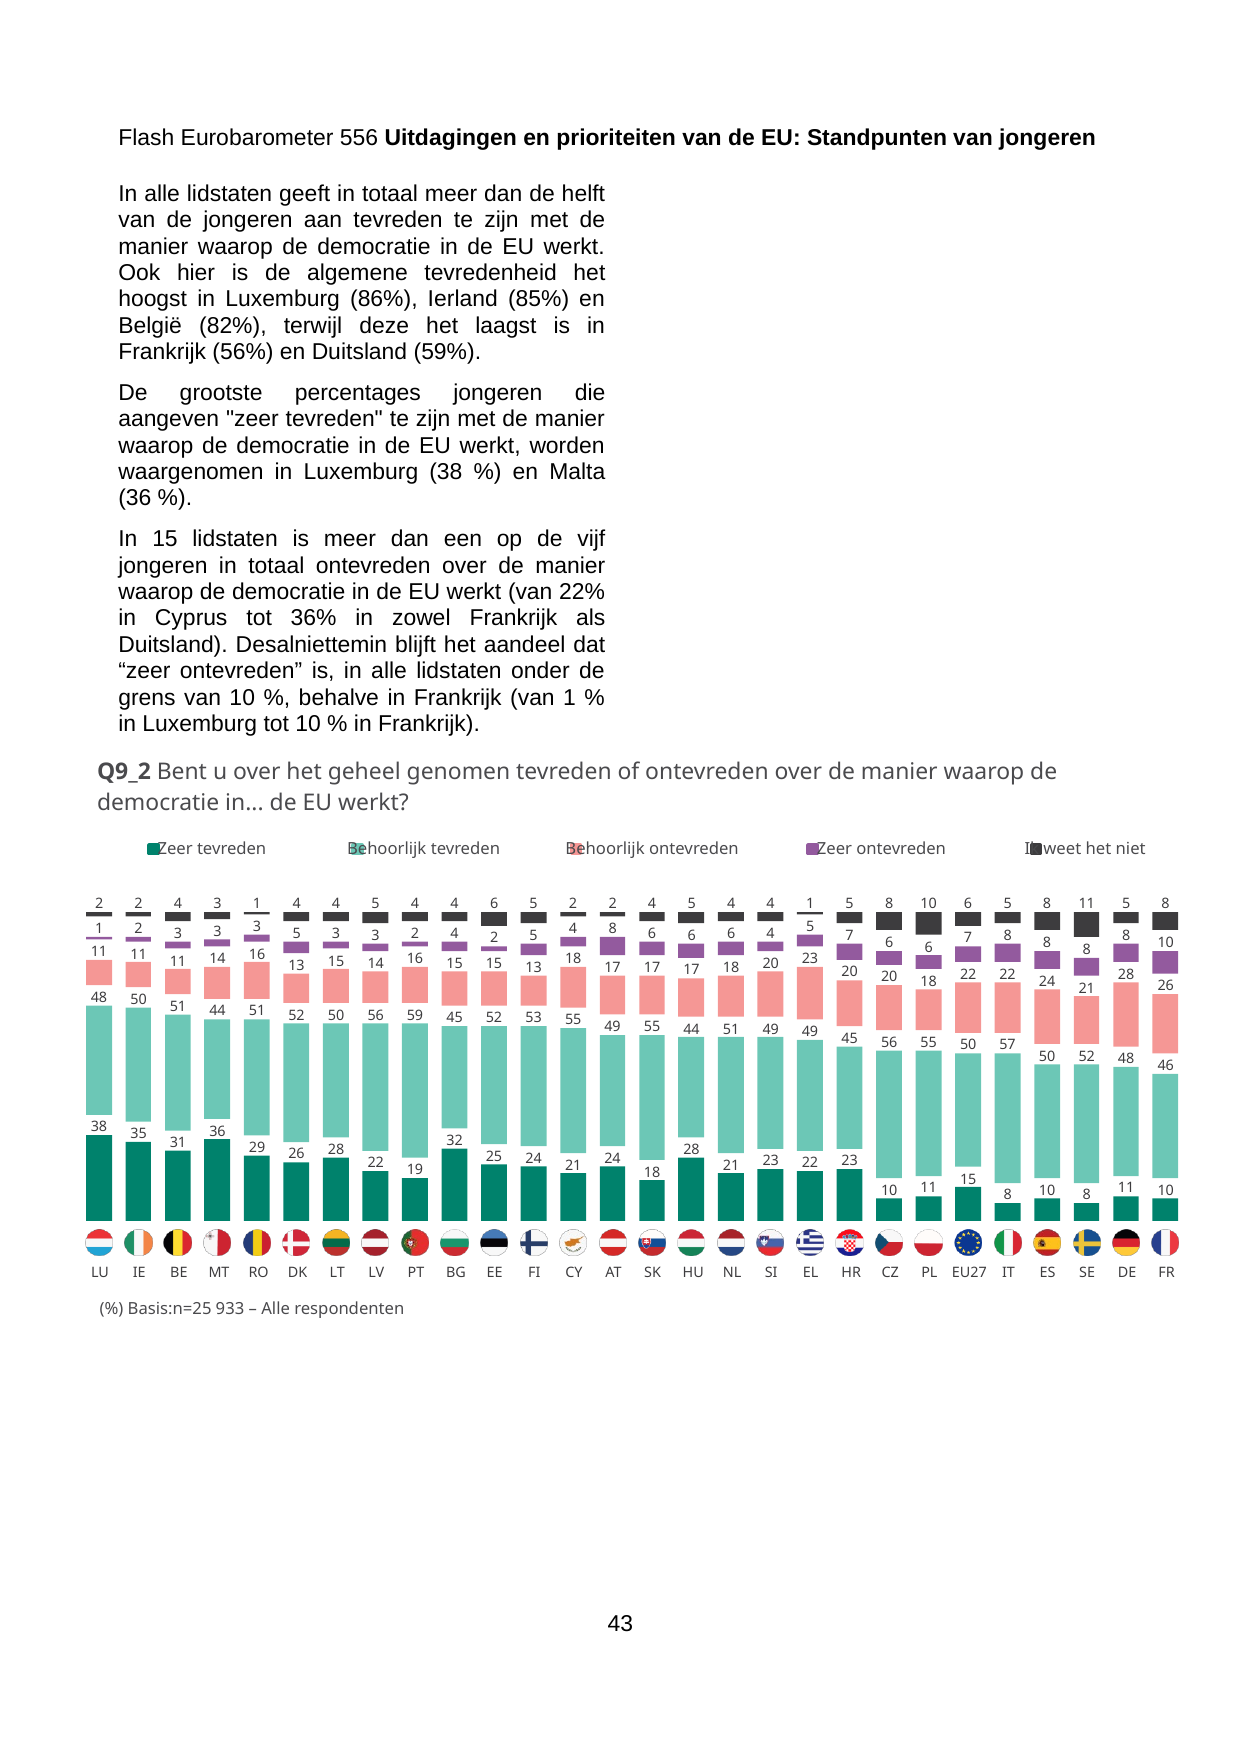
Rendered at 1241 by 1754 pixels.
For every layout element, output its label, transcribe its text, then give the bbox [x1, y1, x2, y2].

picture [322, 1229, 350, 1256]
picture [559, 1229, 587, 1256]
picture [835, 1229, 864, 1256]
picture [717, 1229, 745, 1256]
picture [994, 1229, 1022, 1256]
picture [361, 1229, 389, 1256]
picture [243, 1229, 271, 1256]
picture [124, 1229, 153, 1256]
picture [756, 1229, 784, 1256]
picture [163, 1229, 192, 1256]
picture [677, 1229, 705, 1256]
picture [1033, 1229, 1061, 1256]
picture [480, 1229, 508, 1256]
text De grootste percentages jongeren die aangeven "zeer tevreden" te zijn met de manier waarop de democratie in de EU werkt, worden waargenomen in Luxemburg (38 %) en Malta (36 %). [118, 379, 605, 511]
picture [203, 1229, 231, 1256]
picture [401, 1229, 429, 1256]
picture [1073, 1229, 1101, 1256]
picture [599, 1229, 627, 1256]
picture [914, 1229, 943, 1256]
picture [1112, 1229, 1140, 1256]
picture [954, 1229, 982, 1256]
picture [875, 1229, 903, 1256]
picture [796, 1229, 824, 1256]
picture [1151, 1229, 1179, 1256]
picture [282, 1229, 310, 1256]
picture [638, 1229, 666, 1256]
text In 15 lidstaten is meer dan een op de vijf jongeren in totaal ontevreden over de manier waarop de democratie in de EU werkt (van 22% in Cyprus tot 36% in zowel Frankrijk als Duitsland). Desalniettemin blijft het aandeel dat “zeer ontevreden” is, in alle lidstaten onder de grens van 10 %, behalve in Frankrijk (van 1 % in Luxemburg tot 10 % in Frankrijk). [118, 525, 605, 736]
picture [520, 1229, 548, 1256]
picture [440, 1229, 469, 1256]
text In alle lidstaten geeft in totaal meer dan de helft van de jongeren aan tevreden te zijn met de manier waarop de democratie in de EU werkt. Ook hier is de algemene tevredenheid het hoogst in Luxemburg (86%), Ierland (85%) en België (82%), terwijl deze het laagst is in Frankrijk (56%) en Duitsland (59%). [118, 180, 605, 364]
picture [85, 1229, 113, 1256]
